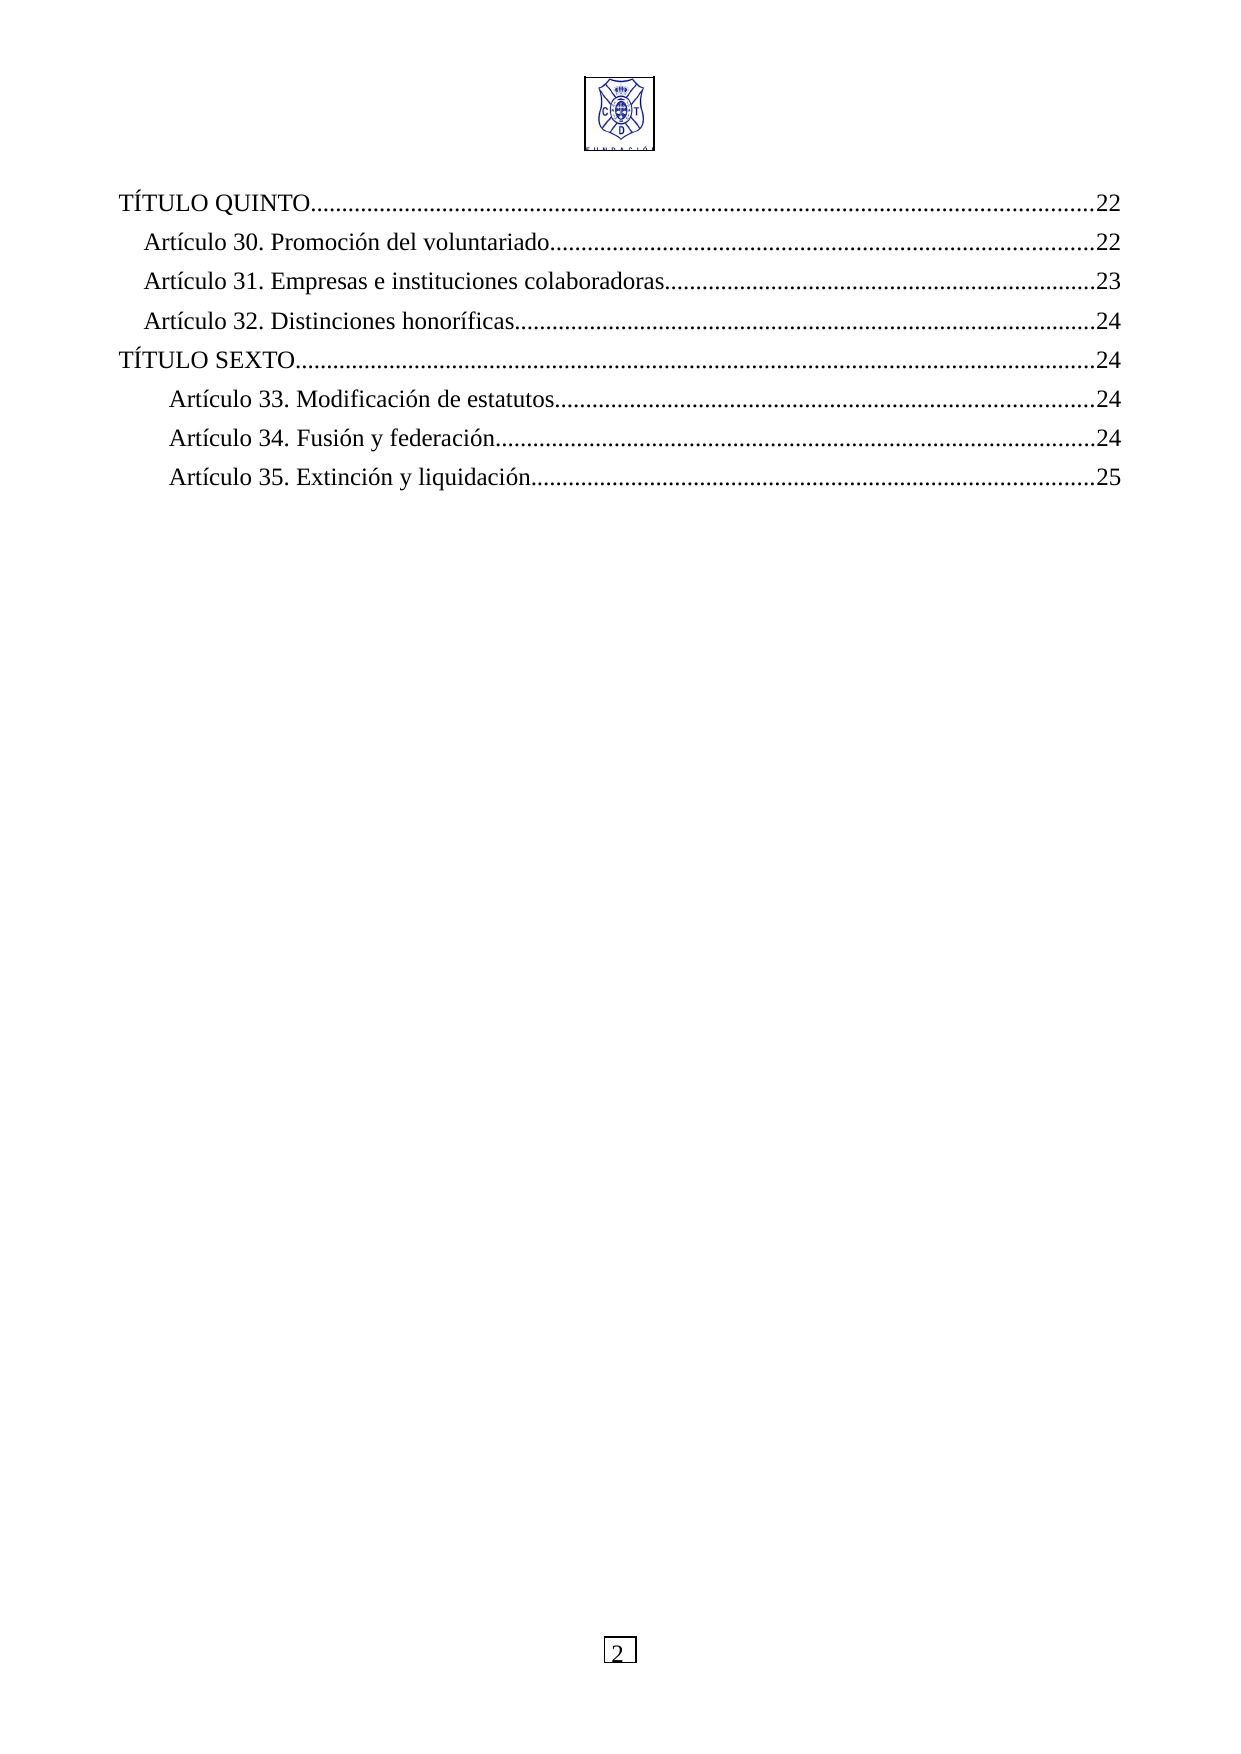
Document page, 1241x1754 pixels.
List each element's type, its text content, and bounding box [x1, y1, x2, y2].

text TÍTULO QUINTO 22 [118, 188, 1136, 217]
text Artículo 32. Distinciones honoríficas 24 [143, 306, 1136, 335]
text Artículo 31. Empresas e instituciones colaboradoras 23 [143, 266, 1136, 295]
text Artículo 34. Fusión y federación. 24 [169, 423, 1136, 452]
text Artículo 35. Extinción y liquidación. 25 [169, 462, 1136, 491]
picture [586, 78, 653, 150]
text TÍTULO SEXTO 24 [118, 345, 1136, 374]
text Artículo 30. Promoción del voluntariado. 22 [143, 227, 1136, 256]
text Artículo 33. Modificación de estatutos 24 [169, 384, 1136, 413]
